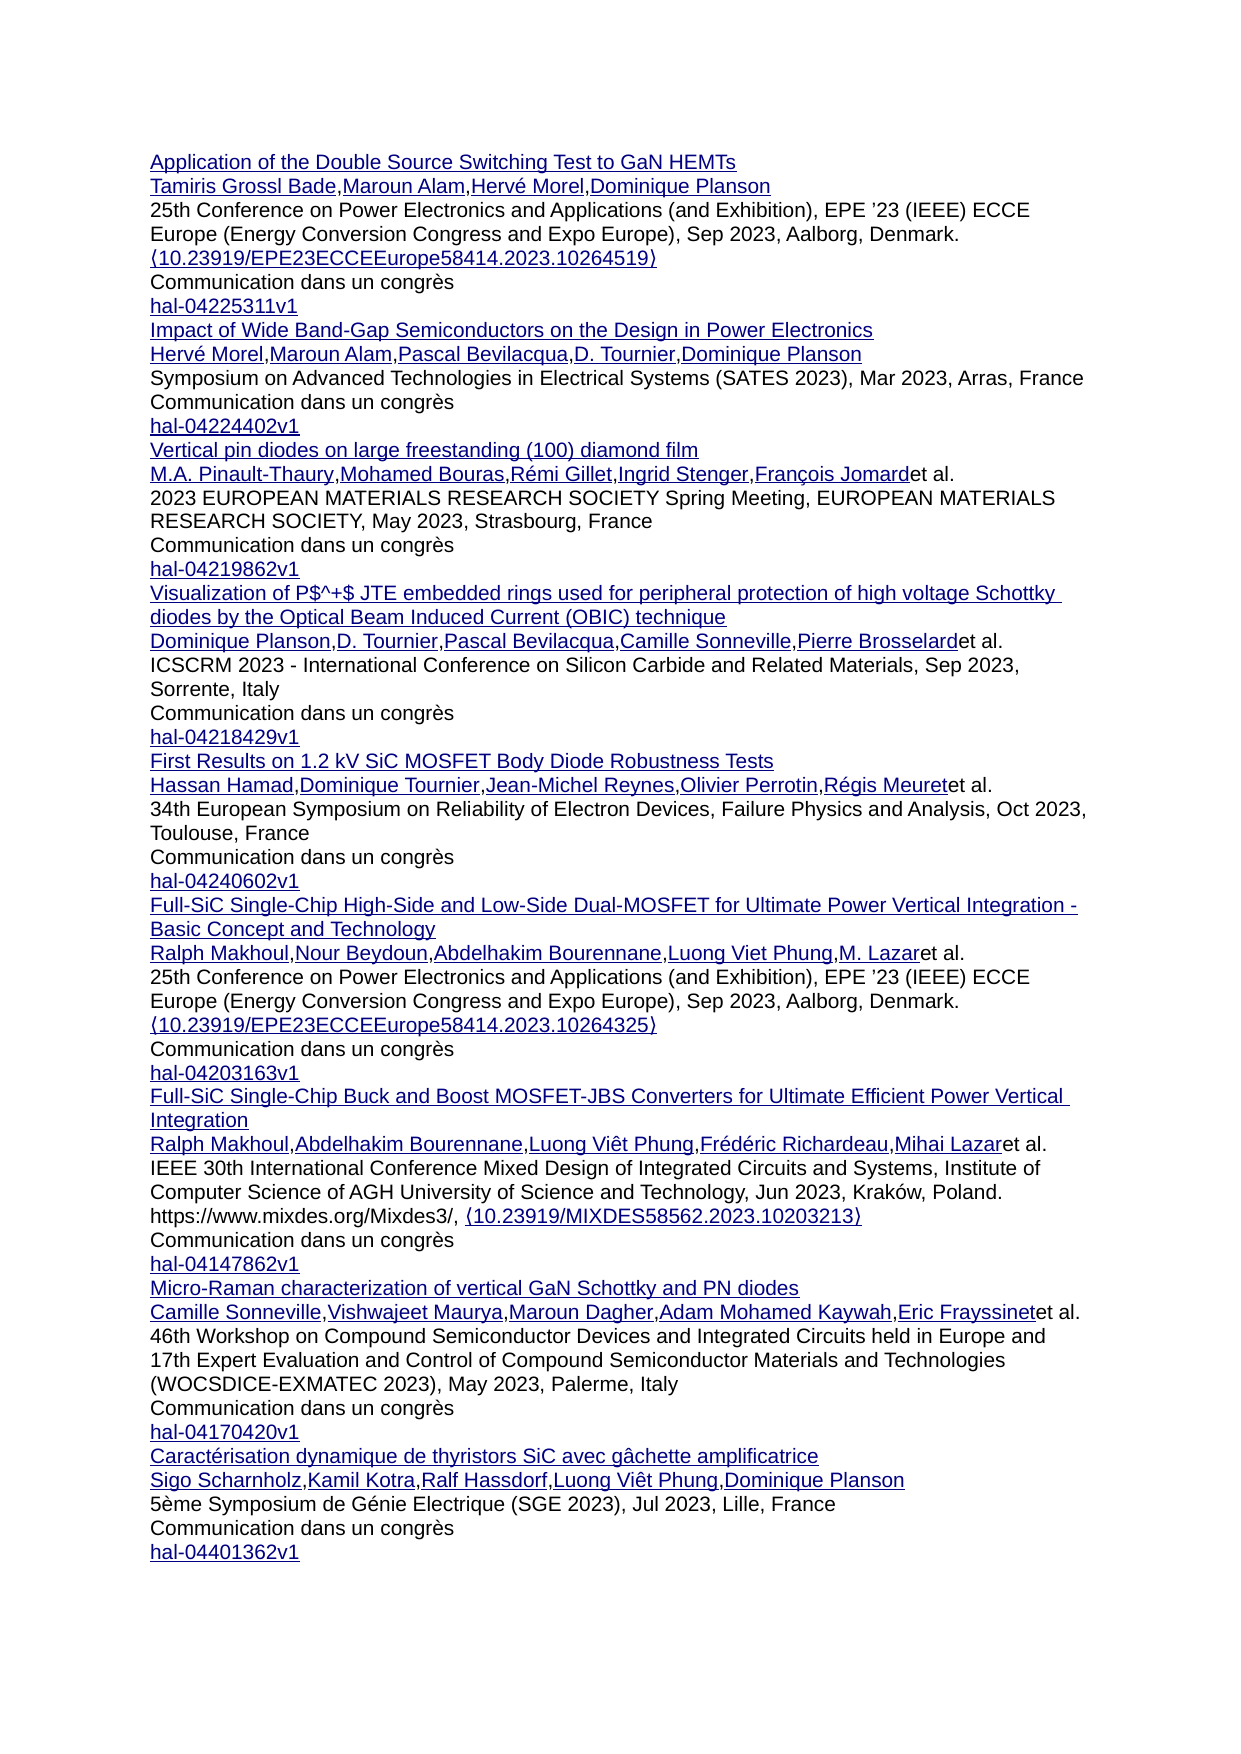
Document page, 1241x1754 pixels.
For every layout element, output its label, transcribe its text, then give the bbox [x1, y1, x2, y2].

table_cell Caractérisation dynamique de thyristors SiC avec gâchette amplificatrice Sigo Scharnholz,Kamil Kotra,Ralf Hassdorf,Luong Viêt Phung,Dominique Planson 5ème Symposium de Génie Electrique (SGE 2023), Jul 2023, Lille, France Communication dans un congrès hal-04401362v1 [150, 1444, 1090, 1563]
table_cell Vertical pin diodes on large freestanding (100) diamond film M.A. Pinault-Thaury,Mohamed Bouras,Rémi Gillet,Ingrid Stenger,François Jomardet al. 2023 EUROPEAN MATERIALS RESEARCH SOCIETY Spring Meeting, EUROPEAN MATERIALS RESEARCH SOCIETY, May 2023, Strasbourg, France Communication dans un congrès hal-04219862v1 [150, 438, 1090, 581]
table_cell Visualization of P$^+$ JTE embedded rings used for peripheral protection of high voltage Schottky diodes by the Optical Beam Induced Current (OBIC) technique Dominique Planson,D. Tournier,Pascal Bevilacqua,Camille Sonneville,Pierre Brosselardet al. ICSCRM 2023 - International Conference on Silicon Carbide and Related Materials, Sep 2023, Sorrente, Italy Communication dans un congrès hal-04218429v1 [150, 581, 1090, 749]
table_cell Application of the Double Source Switching Test to GaN HEMTs Tamiris Grossl Bade,Maroun Alam,Hervé Morel,Dominique Planson 25th Conference on Power Electronics and Applications (and Exhibition), EPE ’23 (IEEE) ECCE Europe (Energy Conversion Congress and Expo Europe), Sep 2023, Aalborg, Denmark. ⟨10.23919/EPE23ECCEEurope58414.2023.10264519⟩ Communication dans un congrès hal-04225311v1 [150, 150, 1090, 318]
table_cell Impact of Wide Band-Gap Semiconductors on the Design in Power Electronics Hervé Morel,Maroun Alam,Pascal Bevilacqua,D. Tournier,Dominique Planson Symposium on Advanced Technologies in Electrical Systems (SATES 2023), Mar 2023, Arras, France Communication dans un congrès hal-04224402v1 [150, 318, 1090, 437]
table_cell Micro-Raman characterization of vertical GaN Schottky and PN diodes Camille Sonneville,Vishwajeet Maurya,Maroun Dagher,Adam Mohamed Kaywah,Eric Frayssinetet al. 46th Workshop on Compound Semiconductor Devices and Integrated Circuits held in Europe and 17th Expert Evaluation and Control of Compound Semiconductor Materials and Technologies (WOCSDICE-EXMATEC 2023), May 2023, Palerme, Italy Communication dans un congrès hal-04170420v1 [150, 1276, 1090, 1444]
table_cell First Results on 1.2 kV SiC MOSFET Body Diode Robustness Tests Hassan Hamad,Dominique Tournier,Jean-Michel Reynes,Olivier Perrotin,Régis Meuretet al. 34th European Symposium on Reliability of Electron Devices, Failure Physics and Analysis, Oct 2023, Toulouse, France Communication dans un congrès hal-04240602v1 [150, 749, 1090, 893]
table_cell Full-SiC Single-Chip High-Side and Low-Side Dual-MOSFET for Ultimate Power Vertical Integration -Basic Concept and Technology Ralph Makhoul,Nour Beydoun,Abdelhakim Bourennane,Luong Viet Phung,M. Lazaret al. 25th Conference on Power Electronics and Applications (and Exhibition), EPE ’23 (IEEE) ECCE Europe (Energy Conversion Congress and Expo Europe), Sep 2023, Aalborg, Denmark. ⟨10.23919/EPE23ECCEEurope58414.2023.10264325⟩ Communication dans un congrès hal-04203163v1 [150, 893, 1090, 1084]
table_cell Full-SiC Single-Chip Buck and Boost MOSFET-JBS Converters for Ultimate Efficient Power Vertical Integration Ralph Makhoul,Abdelhakim Bourennane,Luong Viêt Phung,Frédéric Richardeau,Mihai Lazaret al. IEEE 30th International Conference Mixed Design of Integrated Circuits and Systems, Institute of Computer Science of AGH University of Science and Technology, Jun 2023, Kraków, Poland. https://www.mixdes.org/Mixdes3/, ⟨10.23919/MIXDES58562.2023.10203213⟩ Communication dans un congrès hal-04147862v1 [150, 1084, 1090, 1276]
